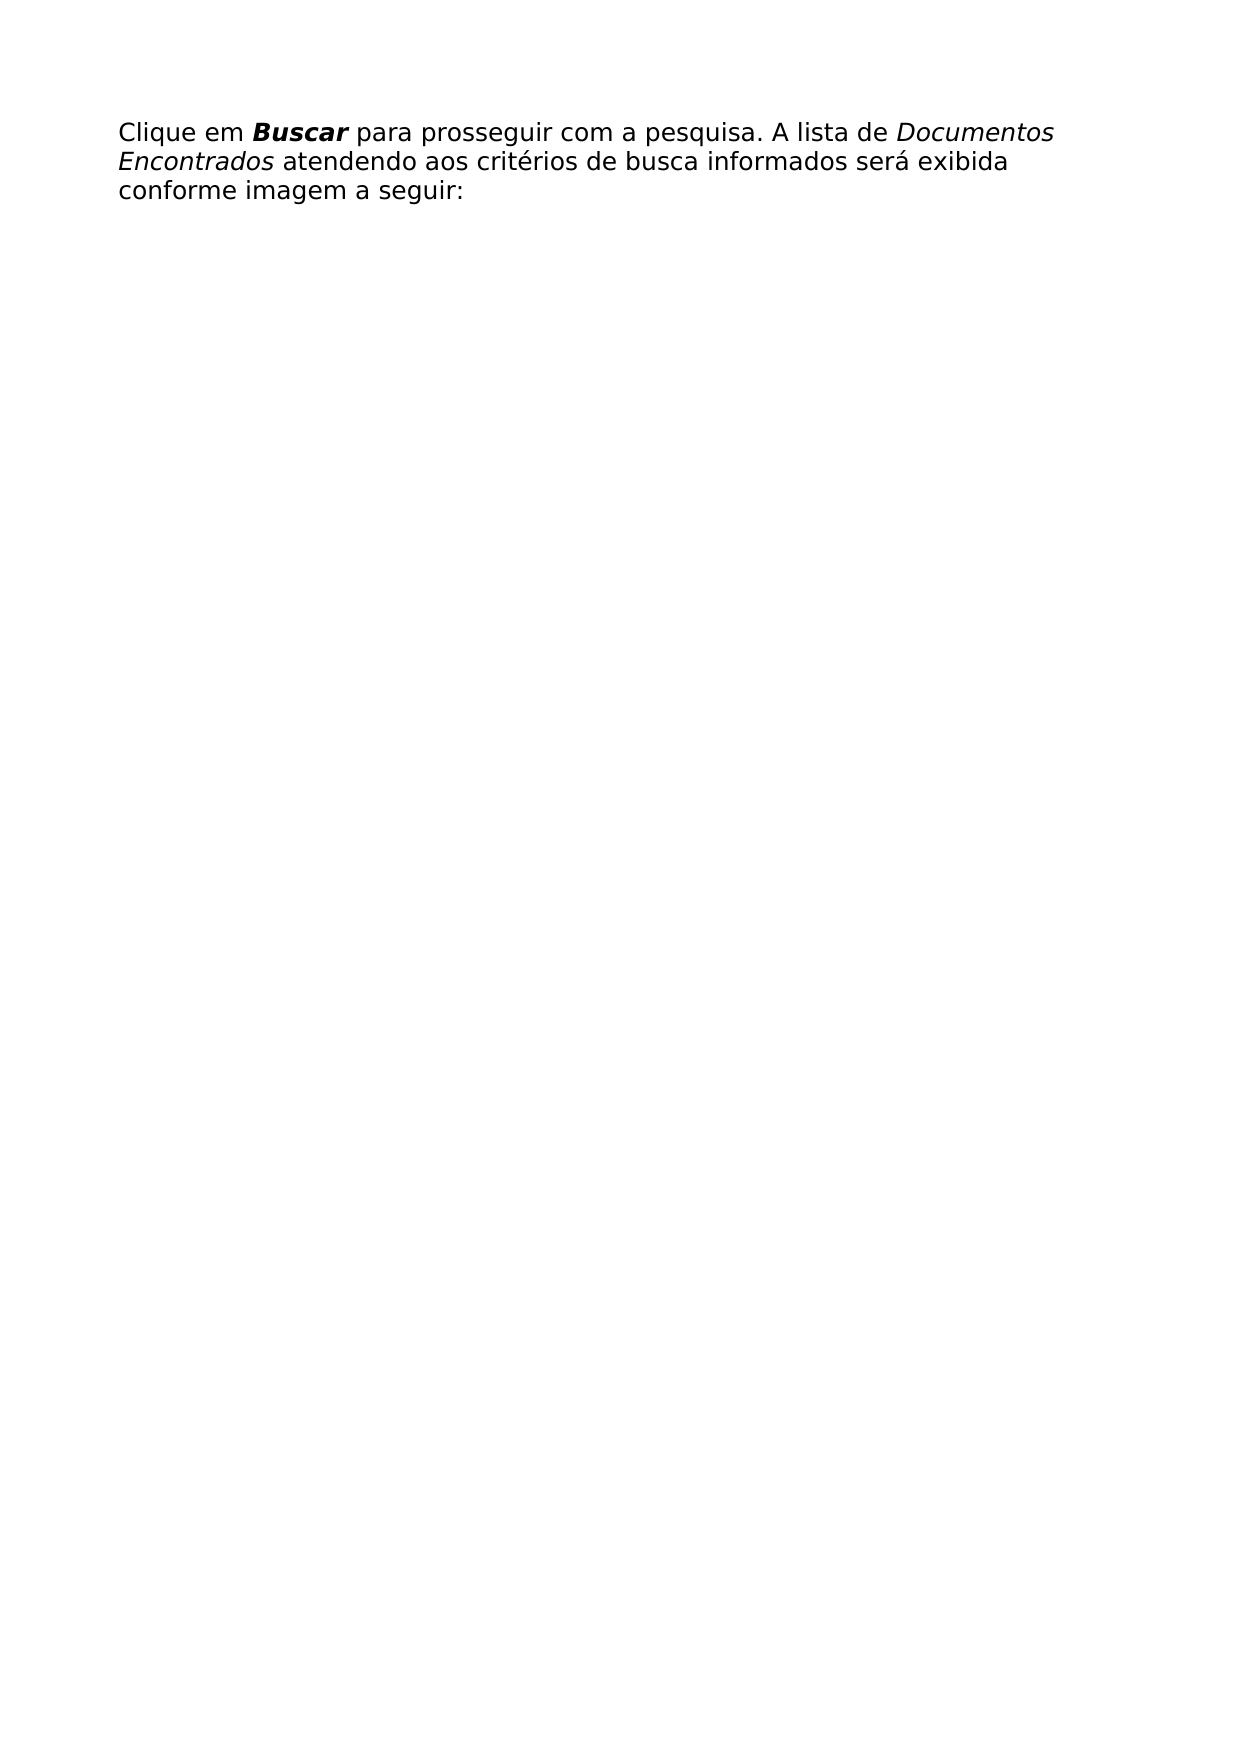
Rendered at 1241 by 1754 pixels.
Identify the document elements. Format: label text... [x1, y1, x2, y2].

text Clique em Buscar para prosseguir com a pesquisa. A lista de Documentos Encontrados atendendo aos critérios de busca informados será exibida conforme imagem a seguir: [118, 118, 1122, 206]
